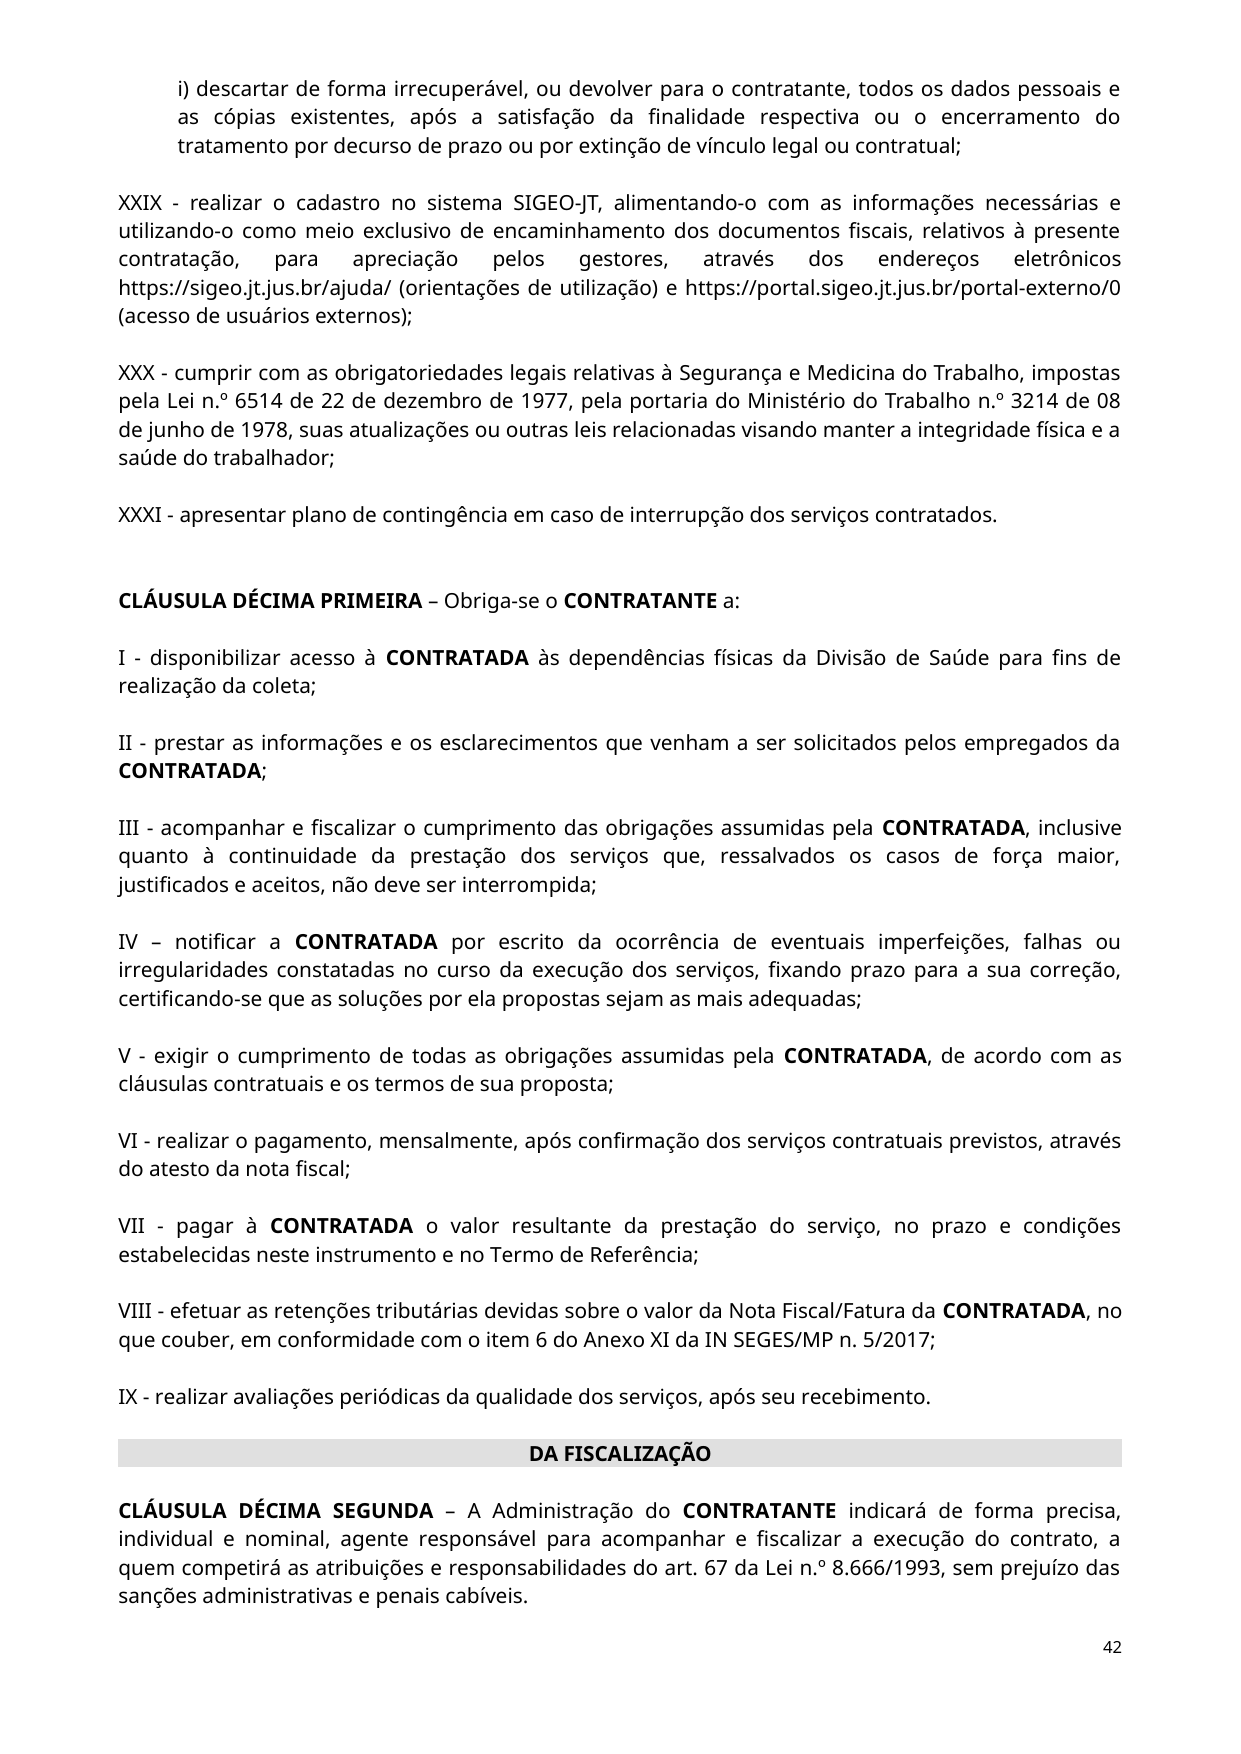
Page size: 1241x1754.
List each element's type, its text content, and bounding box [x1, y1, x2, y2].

text IV – notificar a CONTRATADA por escrito da ocorrência de eventuais imperfeições, falhas ou irregularidades constatadas no curso da execução dos serviços, fixando prazo para a sua correção, certificando-se que as soluções por ela propostas sejam as mais adequadas; [118, 927, 1122, 1012]
text II - prestar as informações e os esclarecimentos que venham a ser solicitados pelos empregados da CONTRATADA; [118, 728, 1122, 785]
text VII - pagar à CONTRATADA o valor resultante da prestação do serviço, no prazo e condições estabelecidas neste instrumento e no Termo de Referência; [118, 1211, 1122, 1268]
text CLÁUSULA DÉCIMA SEGUNDA – A Administração do CONTRATANTE indicará de forma precisa, individual e nominal, agente responsável para acompanhar e fiscalizar a execução do contrato, a quem competirá as atribuições e responsabilidades do art. 67 da Lei n.º 8.666/1993, sem prejuízo das sanções administrativas e penais cabíveis. [118, 1496, 1122, 1609]
text III - acompanhar e fiscalizar o cumprimento das obrigações assumidas pela CONTRATADA, inclusive quanto à continuidade da prestação dos serviços que, ressalvados os casos de força maior, justificados e aceitos, não deve ser interrompida; [118, 813, 1122, 898]
text CLÁUSULA DÉCIMA PRIMEIRA – Obriga-se o CONTRATANTE a: [118, 586, 1122, 614]
text IX - realizar avaliações periódicas da qualidade dos serviços, após seu recebimento. [118, 1382, 1122, 1410]
text i) descartar de forma irrecuperável, ou devolver para o contratante, todos os dados pessoais e as cópias existentes, após a satisfação da finalidade respectiva ou o encerramento do tratamento por decurso de prazo ou por extinção de vínculo legal ou contratual; [177, 74, 1122, 159]
text XXXI - apresentar plano de contingência em caso de interrupção dos serviços contratados. [118, 500, 1122, 529]
text V - exigir o cumprimento de todas as obrigações assumidas pela CONTRATADA, de acordo com as cláusulas contratuais e os termos de sua proposta; [118, 1041, 1122, 1098]
text VI - realizar o pagamento, mensalmente, após confirmação dos serviços contratuais previstos, através do atesto da nota fiscal; [118, 1126, 1122, 1183]
text I - disponibilizar acesso à CONTRATADA às dependências físicas da Divisão de Saúde para fins de realização da coleta; [118, 643, 1122, 699]
text XXX - cumprir com as obrigatoriedades legais relativas à Segurança e Medicina do Trabalho, impostas pela Lei n.º 6514 de 22 de dezembro de 1977, pela portaria do Ministério do Trabalho n.º 3214 de 08 de junho de 1978, suas atualizações ou outras leis relacionadas visando manter a integridade física e a saúde do trabalhador; [118, 358, 1122, 472]
text DA FISCALIZAÇÃO [118, 1439, 1122, 1467]
text XXIX - realizar o cadastro no sistema SIGEO-JT, alimentando-o com as informações necessárias e utilizando-o como meio exclusivo de encaminhamento dos documentos fiscais, relativos à presente contratação, para apreciação pelos gestores, através dos endereços eletrônicos https://sigeo.jt.jus.br/ajuda/ (orientações de utilização) e https://portal.sigeo.jt.jus.br/portal-externo/0 (acesso de usuários externos); [118, 188, 1122, 330]
text VIII - efetuar as retenções tributárias devidas sobre o valor da Nota Fiscal/Fatura da CONTRATADA, no que couber, em conformidade com o item 6 do Anexo XI da IN SEGES/MP n. 5/2017; [118, 1297, 1122, 1353]
